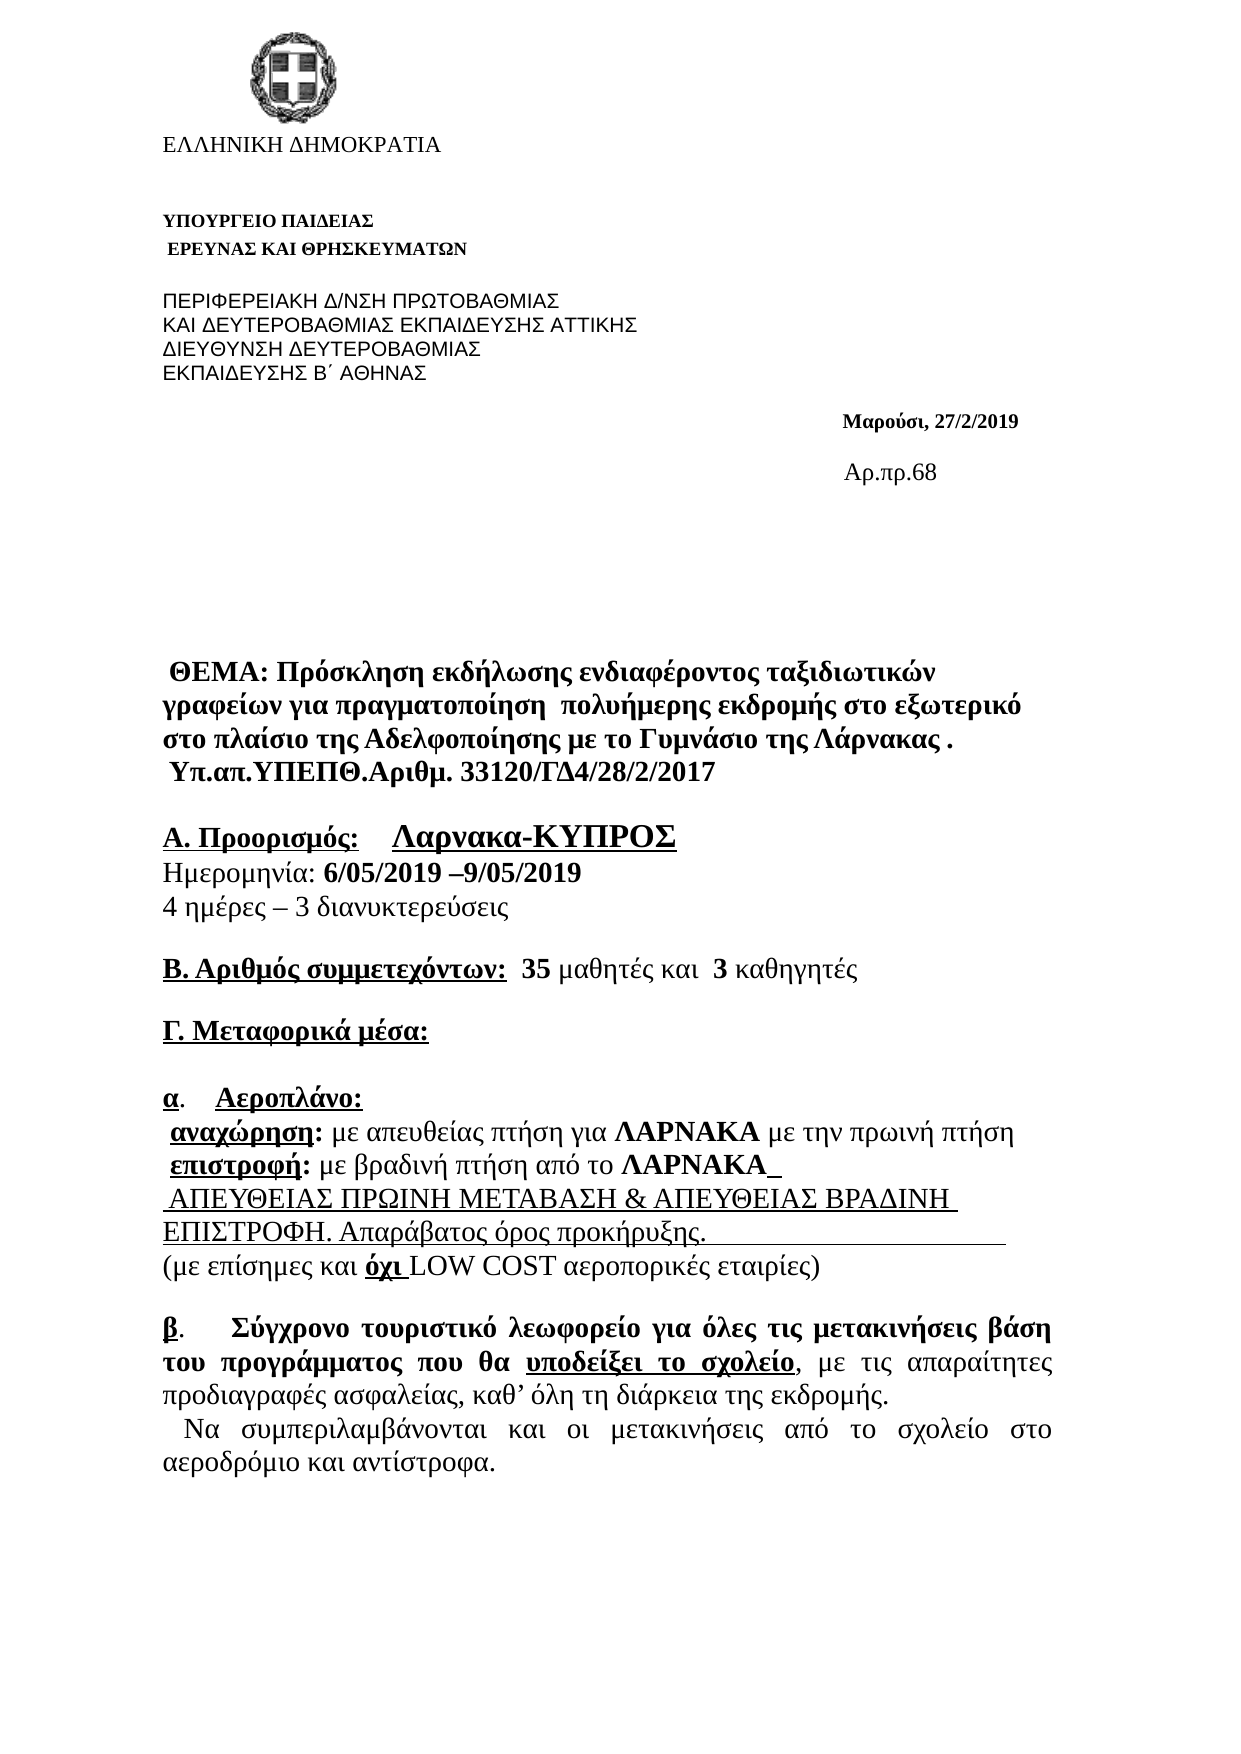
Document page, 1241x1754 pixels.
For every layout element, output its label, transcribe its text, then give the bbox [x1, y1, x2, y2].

text Αρ.πρ.68 [162, 457, 1053, 486]
text β. Σύγχρονο τουριστικό λεωφορείο για όλες τις μετακινήσεις βάση του προγράμματος που θα υποδείξει το σχολείο, με τις απαραίτητες προδιαγραφές ασφαλείας, καθ’ όλη τη διάρκεια της εκδρομής. [162, 1310, 1053, 1411]
text Ημερομηνία: 6/05/2019 –9/05/2019 [162, 855, 1053, 889]
text (με επίσημες και όχι LOW COST αεροπορικές εταιρίες) [162, 1248, 1053, 1282]
text ΕΚΠΑΙΔΕΥΣΗΣ Β΄ ΑΘΗΝΑΣ [162, 361, 1053, 385]
text ΕΡΕΥΝΑΣ ΚΑΙ ΘΡΗΣΚΕΥΜΑΤΩΝ [162, 232, 1053, 261]
text ΚΑΙ ΔΕΥΤΕΡΟΒΑΘΜΙΑΣ ΕΚΠΑΙΔΕΥΣΗΣ ΑΤΤΙΚΗΣ [162, 313, 1053, 337]
text αναχώρηση: με απευθείας πτήση για ΛΑΡΝΑΚΑ με την πρωινή πτήση [162, 1114, 1053, 1147]
text α. Αεροπλάνο: [162, 1080, 1053, 1114]
text επιστροφή: με βραδινή πτήση από το ΛΑΡΝΑΚΑ [162, 1147, 1053, 1181]
text Γ. Μεταφορικά μέσα: [162, 1013, 1053, 1047]
text ΠΕΡΙΦΕΡΕΙΑΚΗ Δ/ΝΣΗ ΠΡΩΤΟΒΑΘΜΙΑΣ [162, 289, 1053, 313]
text ΑΠΕΥΘΕΙΑΣ ΠΡΩΙΝΗ ΜΕΤΑΒΑΣΗ & ΑΠΕΥΘΕΙΑΣ ΒΡΑΔΙΝΗ ΕΠΙΣΤΡΟΦΗ. Απαράβατος όρος προκήρυξης. [162, 1181, 1053, 1248]
text ΘΕΜΑ: Πρόσκληση εκδήλωσης ενδιαφέροντος ταξιδιωτικών γραφείων για πραγματοποίηση πολυήμερης εκδρομής στο εξωτερικό στο πλαίσιο της Αδελφοποίησης με το Γυμνάσιο της Λάρνακας . [162, 654, 1053, 754]
text Β. Αριθμός συμμετεχόντων: 35 μαθητές και 3 καθηγητές [162, 951, 1053, 984]
text Α. Προορισμός: Λαρνακα-ΚΥΠΡΟΣ [162, 817, 1053, 855]
text 4 ημέρες – 3 διανυκτερεύσεις [162, 889, 1053, 922]
text Μαρούσι, 27/2/2019 [162, 409, 1053, 433]
text Να συμπεριλαμβάνονται και οι μετακινήσεις από το σχολείο στο αεροδρόμιο και αντίστροφα. [162, 1411, 1053, 1478]
text ΔΙΕΥΘΥΝΣΗ ΔΕΥΤΕΡΟΒΑΘΜΙΑΣ [162, 337, 1053, 361]
text ΕΛΛΗΝΙΚΗ ΔΗΜΟΚΡΑΤΙΑ [162, 131, 1053, 158]
text Υπ.απ.ΥΠΕΠΘ.Αριθμ. 33120/ΓΔ4/28/2/2017 [162, 754, 1053, 788]
text ΥΠΟΥΡΓΕΙΟ ΠΑΙΔΕΙΑΣ [162, 210, 1053, 232]
